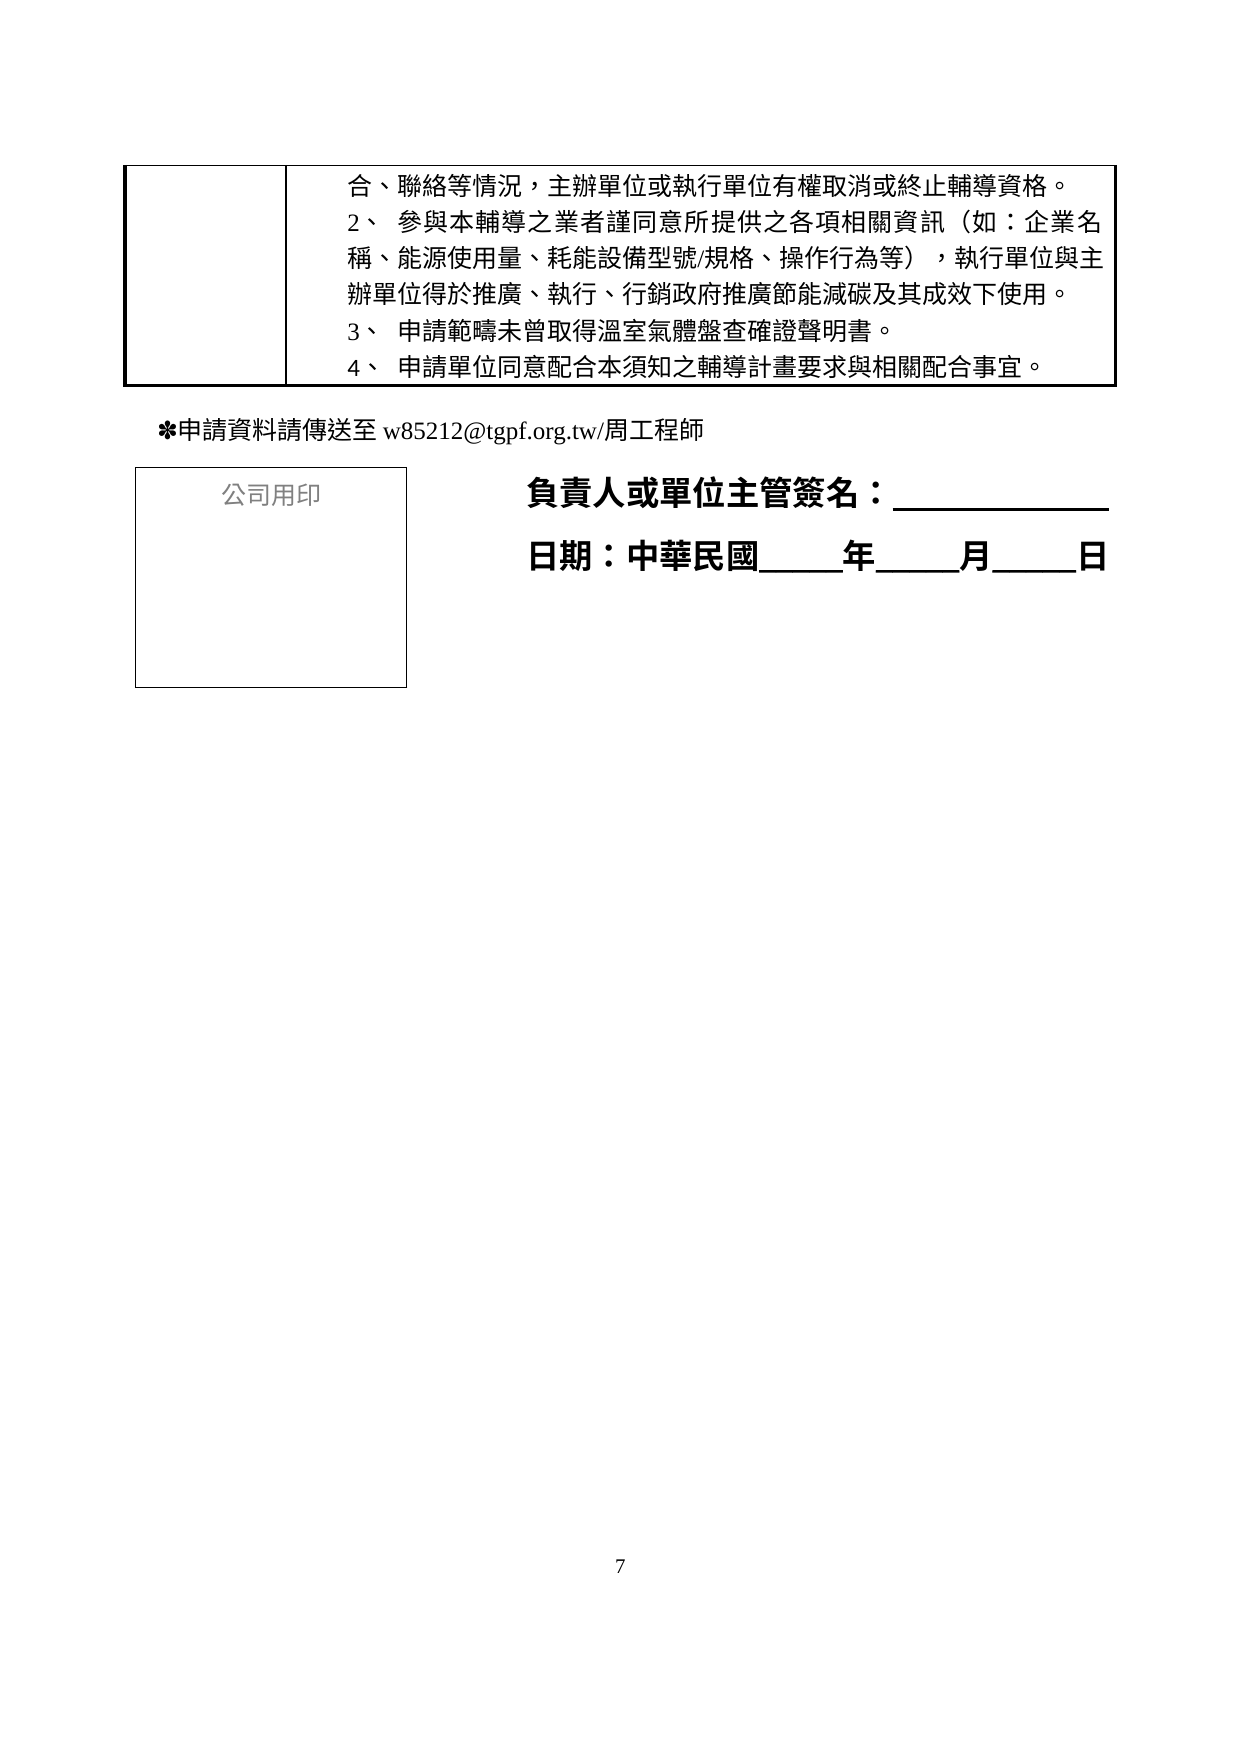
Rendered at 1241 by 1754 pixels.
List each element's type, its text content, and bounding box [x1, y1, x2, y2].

text 負責人或單位主管簽名： [526, 449, 1128, 512]
text ✽申請資料請傳送至w85212@tgpf.org.tw/周工程師 [157, 387, 1128, 449]
text [136, 468, 406, 687]
table_cell [127, 166, 285, 384]
text 日期：中華民國_____年_____月_____日 [526, 512, 1128, 574]
table_cell 合、聯絡等情況，主辦單位或執行單位有權取消或終止輔導資格。 參與本輔導之業者謹同意所提供之各項相關資訊（如：企業名稱、能源使用量、耗能設備型號/規格、操作行為等），執行單位與主辦單位得於推廣、執行、行銷政府推廣節能減碳及其成效下使用。 申請範疇未曾取得溫室氣體盤查確證聲明書。 申請單位同意配合本須知之輔導計畫要求與相關配合事宜。 [287, 166, 1114, 384]
text 公司用印 [151, 475, 391, 512]
